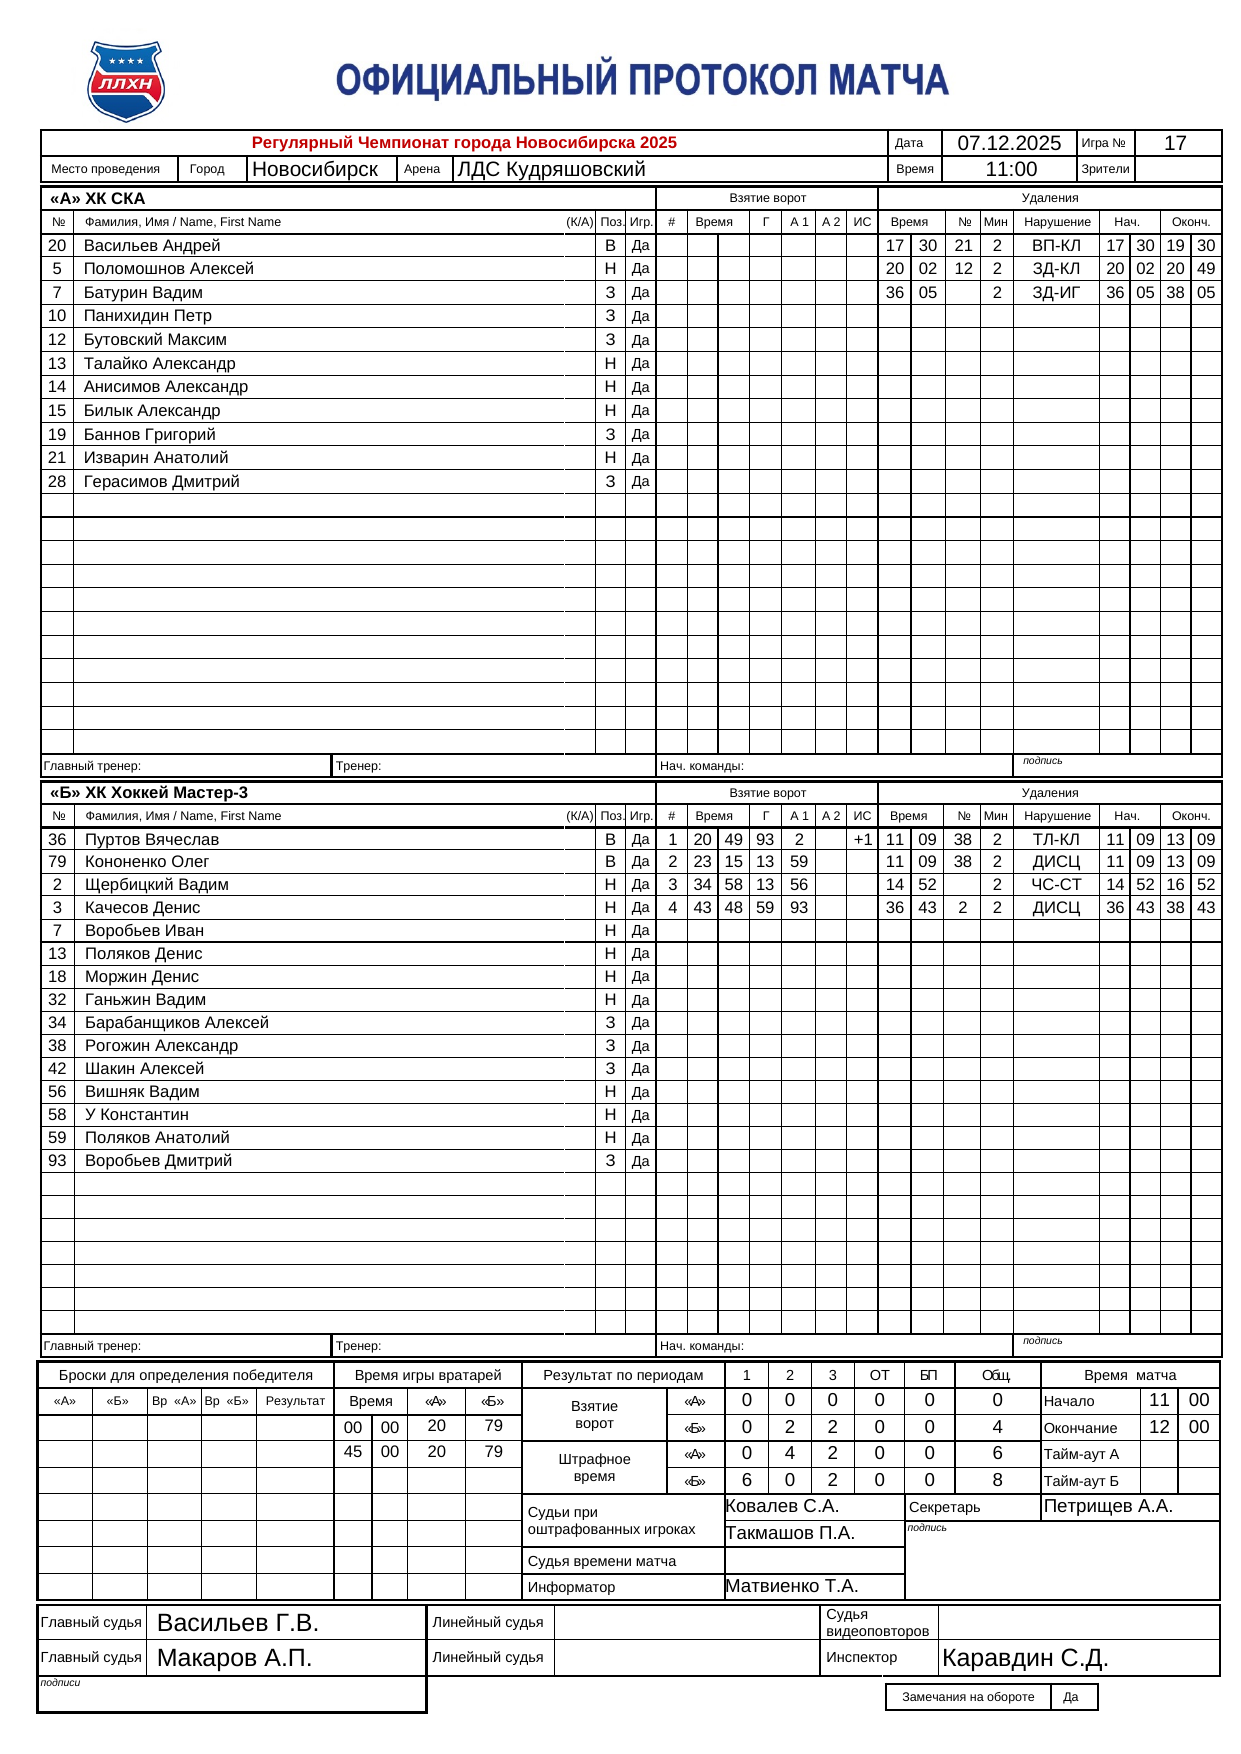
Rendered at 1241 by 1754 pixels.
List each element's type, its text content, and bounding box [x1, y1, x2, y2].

table_cell [1161, 1127, 1190, 1149]
table_header Дата [889, 131, 941, 155]
table_cell [847, 1035, 877, 1057]
table_cell [596, 1311, 625, 1333]
table_cell [782, 352, 815, 374]
table_cell З [596, 281, 625, 303]
table_cell Н [596, 874, 625, 895]
table_cell [1192, 1265, 1221, 1287]
table_cell [74, 659, 564, 682]
table_cell Да [626, 1012, 655, 1033]
table_cell [657, 1288, 687, 1310]
table_cell [466, 1494, 521, 1520]
table_cell [1100, 966, 1129, 987]
table_cell [981, 1127, 1013, 1149]
table_cell 0 [956, 1389, 1040, 1413]
table_cell Вр «А» [148, 1389, 201, 1413]
table_cell [1100, 376, 1129, 398]
table_cell 14 [42, 376, 73, 398]
table_cell 56 [782, 874, 815, 895]
table_cell [688, 588, 717, 611]
table_cell [1131, 494, 1160, 516]
table_cell [93, 1494, 147, 1520]
table_cell 7 [42, 281, 73, 303]
table_cell [816, 612, 846, 634]
table_cell [1100, 352, 1129, 374]
table_header Да [1052, 1685, 1097, 1709]
table_cell [1014, 707, 1099, 729]
table_cell [847, 423, 877, 445]
table_cell [782, 989, 815, 1011]
table_cell [816, 989, 846, 1011]
table_cell [1014, 683, 1099, 706]
table_cell [719, 1012, 749, 1033]
table_cell [782, 1012, 815, 1033]
table_cell [939, 1606, 1219, 1639]
table_cell [257, 1468, 333, 1493]
table_cell [981, 1288, 1013, 1310]
table_cell [75, 1196, 564, 1218]
table_cell [1014, 1242, 1099, 1264]
table_cell 52 [1192, 874, 1221, 895]
table_cell [1014, 352, 1099, 374]
table_cell [565, 1219, 595, 1241]
table_cell [657, 612, 687, 634]
table_cell [1192, 399, 1221, 422]
table_cell [626, 1173, 655, 1195]
table_cell [565, 470, 595, 493]
table_cell Зрители [1078, 157, 1134, 181]
table_cell [719, 1311, 749, 1333]
table_cell Да [626, 257, 655, 280]
table_cell [688, 1127, 717, 1149]
table_cell [847, 612, 877, 634]
table_cell [688, 470, 717, 493]
table_cell [257, 1574, 333, 1599]
table_cell [565, 1242, 595, 1264]
table_cell [428, 1677, 882, 1711]
table_cell А 2 [816, 211, 846, 233]
table_cell [657, 1173, 687, 1195]
table_cell Да [626, 1127, 655, 1149]
table_cell [719, 1058, 749, 1079]
table_cell [750, 305, 781, 327]
table_cell Да [626, 874, 655, 895]
table_cell [42, 1288, 74, 1310]
table_header Время матча [1042, 1363, 1219, 1387]
table_cell 17 [879, 235, 910, 256]
table_cell [1014, 1104, 1099, 1126]
table_cell [565, 943, 595, 964]
table_cell Судьи при оштрафованных игроках [523, 1495, 724, 1546]
table_cell [39, 1441, 92, 1467]
table_cell [847, 376, 877, 398]
table_cell [816, 352, 846, 374]
table_cell [565, 874, 595, 895]
table_cell [912, 966, 943, 987]
table_cell [750, 1104, 781, 1126]
table_cell [688, 423, 717, 445]
table_cell Рогожин Александр [75, 1035, 564, 1057]
table_cell [782, 683, 815, 706]
table_cell [1161, 612, 1190, 634]
table_cell [39, 1468, 92, 1493]
table_cell [1131, 588, 1160, 611]
table_cell Игр. [626, 211, 655, 233]
table_cell [726, 1548, 904, 1573]
table_cell [944, 1058, 980, 1079]
table_cell [719, 1242, 749, 1264]
table_cell 38 [1161, 281, 1190, 303]
table_cell [408, 1574, 465, 1599]
table_cell [1100, 707, 1129, 729]
table_cell Да [626, 376, 655, 398]
table_cell З [596, 1012, 625, 1033]
table_cell ВП-КЛ [1014, 235, 1099, 256]
table_cell [688, 1150, 717, 1172]
table_cell [944, 1196, 980, 1218]
table_cell [750, 1265, 781, 1287]
table_cell [1192, 707, 1221, 729]
table_cell [555, 1640, 819, 1675]
table_cell [1131, 1288, 1160, 1310]
table_cell 79 [42, 850, 74, 872]
table_cell [816, 1242, 846, 1264]
table_cell [596, 1288, 625, 1310]
table_cell [373, 1547, 407, 1573]
table_cell [688, 1035, 717, 1057]
table_cell [1131, 1311, 1160, 1333]
table_cell 20 [1100, 257, 1129, 280]
table_cell [657, 1012, 687, 1033]
table_cell [912, 1035, 943, 1057]
table_cell [1179, 1441, 1219, 1467]
table_cell [847, 1173, 877, 1195]
table_cell [1131, 989, 1160, 1011]
table_cell [75, 1288, 564, 1310]
table_cell В [596, 829, 625, 849]
table_cell [1131, 423, 1160, 445]
table_cell [946, 446, 980, 469]
table_cell 2 [812, 1415, 854, 1440]
table_cell [750, 281, 781, 303]
table_cell З [596, 1150, 625, 1172]
table_cell [981, 1035, 1013, 1057]
table_cell 34 [688, 874, 717, 895]
table_cell 2 [981, 896, 1013, 918]
table_cell [1131, 376, 1160, 398]
table_cell [847, 896, 877, 918]
table_cell [1179, 1468, 1219, 1493]
table_cell Н [596, 966, 625, 987]
table_cell 48 [719, 896, 749, 918]
table_cell [1192, 1219, 1221, 1241]
table_cell [1100, 1173, 1129, 1195]
table_cell подпись [906, 1522, 1219, 1599]
table_cell [1192, 518, 1221, 540]
table_cell [1136, 157, 1221, 181]
table_cell [816, 1081, 846, 1103]
table_cell [750, 565, 781, 587]
table_cell [719, 446, 749, 469]
table_cell Нач. команды: [657, 1335, 1012, 1356]
table_cell Арена [398, 157, 452, 181]
table_cell [981, 399, 1013, 422]
table_cell [657, 1104, 687, 1126]
table_cell [782, 257, 815, 280]
table_cell 02 [912, 257, 945, 280]
table_cell [946, 494, 980, 516]
table_cell [202, 1521, 256, 1546]
table_cell [912, 612, 945, 634]
table_cell [596, 541, 625, 564]
table_cell [1192, 1012, 1221, 1033]
table_cell [1014, 1035, 1099, 1057]
table_cell Тренер: [333, 1335, 655, 1356]
table_cell [981, 659, 1013, 682]
table_cell 43 [1192, 896, 1221, 918]
table_cell 2 [944, 896, 980, 918]
table_cell [719, 1104, 749, 1126]
table_cell [750, 1196, 781, 1218]
table_cell [981, 1012, 1013, 1033]
table_cell 11 [1100, 850, 1129, 872]
table_cell [879, 446, 910, 469]
table_cell Да [626, 423, 655, 445]
table_cell [74, 730, 564, 753]
table_cell (К/А) [565, 211, 595, 233]
table_cell 0 [769, 1389, 811, 1413]
table_cell [657, 352, 687, 374]
table_cell Взятие ворот [523, 1389, 666, 1440]
table_cell [1192, 352, 1221, 374]
table_cell [782, 305, 815, 327]
table_cell [847, 659, 877, 682]
table_cell 21 [42, 446, 73, 469]
table_cell [39, 1574, 92, 1599]
table_cell Штрафное время [523, 1442, 666, 1493]
table_cell «А» [39, 1389, 92, 1413]
table_cell [719, 1081, 749, 1103]
table_cell «Б» [668, 1415, 724, 1440]
table_cell [719, 376, 749, 398]
table_cell [944, 1219, 980, 1241]
table_cell А 1 [782, 211, 815, 233]
table_cell [688, 1104, 717, 1126]
table_cell [1131, 541, 1160, 564]
table_cell [782, 966, 815, 987]
table_cell [719, 730, 749, 753]
table_cell ДИСЦ [1014, 850, 1099, 872]
table_cell [335, 1574, 371, 1599]
table_cell [879, 588, 910, 611]
table_cell [1100, 423, 1129, 445]
table_cell [912, 1012, 943, 1033]
table_cell [42, 1196, 74, 1218]
table_cell 00 [335, 1416, 371, 1440]
table_cell [946, 730, 980, 753]
table_cell 45 [335, 1441, 371, 1467]
table_cell [1192, 305, 1221, 327]
table_cell Кононенко Олег [75, 850, 564, 872]
table_cell [1100, 989, 1129, 1011]
table_cell [75, 1173, 564, 1195]
table_cell [42, 707, 73, 729]
table_cell [1131, 1173, 1160, 1195]
table_cell [1161, 494, 1190, 516]
table_header Игра № [1078, 131, 1134, 155]
table_cell Главный тренер: [42, 755, 330, 776]
table_header БП [905, 1363, 954, 1387]
table_header Взятие ворот [657, 783, 877, 803]
table_cell [657, 1058, 687, 1079]
table_cell [782, 235, 815, 256]
table_cell [782, 1104, 815, 1126]
table_cell Город [179, 157, 246, 181]
table_cell 09 [912, 829, 943, 849]
table_cell [565, 1081, 595, 1103]
table_cell 00 [373, 1441, 407, 1467]
table_cell [782, 565, 815, 587]
table_cell Да [626, 1150, 655, 1172]
table_cell Г [750, 211, 781, 233]
table_cell [565, 683, 595, 706]
table_cell [1161, 1288, 1190, 1310]
table_cell [1014, 730, 1099, 753]
table_cell [816, 494, 846, 516]
table_cell [202, 1494, 256, 1520]
table_cell [912, 1265, 943, 1287]
table_cell [1014, 1012, 1099, 1033]
table_cell 2 [657, 850, 687, 872]
table_cell 12 [42, 328, 73, 351]
table_cell [816, 1265, 846, 1287]
table_cell [1192, 966, 1221, 987]
table_cell [816, 874, 846, 895]
table_cell Время [335, 1389, 407, 1413]
table_cell [847, 328, 877, 351]
table_cell [750, 257, 781, 280]
table_cell [1131, 470, 1160, 493]
table_cell [1161, 1104, 1190, 1126]
table_cell [626, 565, 655, 587]
table_cell Ганьжин Вадим [75, 989, 564, 1011]
table_header «Б» ХК Хоккей Мастер-3 [42, 783, 655, 803]
table_cell [688, 920, 717, 941]
table_cell [42, 636, 73, 658]
table_cell [657, 1311, 687, 1333]
table_cell [1192, 1150, 1221, 1172]
table_cell [847, 1081, 877, 1103]
table_cell [596, 1219, 625, 1241]
table_cell Да [626, 399, 655, 422]
table_cell [565, 328, 595, 351]
table_cell 4 [657, 896, 687, 918]
table_cell [373, 1494, 407, 1520]
table_cell [42, 541, 73, 564]
table_cell [1192, 1058, 1221, 1079]
table_cell [816, 707, 846, 729]
table_cell Результат [257, 1389, 333, 1413]
table_cell [466, 1574, 521, 1599]
table_cell [1100, 659, 1129, 682]
table_cell [719, 683, 749, 706]
table_cell А 1 [782, 805, 815, 826]
table_cell Качесов Денис [75, 896, 564, 918]
table_cell [565, 1311, 595, 1333]
table_cell [719, 1265, 749, 1287]
table_cell [847, 1242, 877, 1264]
table_cell [912, 1081, 943, 1103]
table_cell [688, 1288, 717, 1310]
table_cell [879, 636, 910, 658]
table_cell [944, 1173, 980, 1195]
table_cell [719, 494, 749, 516]
table_cell Да [626, 966, 655, 987]
table_cell [148, 1574, 201, 1599]
table_cell [688, 257, 717, 280]
table_cell [750, 494, 781, 516]
table_cell Да [626, 281, 655, 303]
table_cell Тайм-аут Б [1042, 1468, 1140, 1493]
table_cell 0 [726, 1442, 768, 1467]
table_cell Н [596, 1081, 625, 1103]
table_cell Баннов Григорий [74, 423, 564, 445]
table_cell [981, 328, 1013, 351]
table_cell 6 [726, 1468, 768, 1493]
table_cell Да [626, 470, 655, 493]
table_cell [626, 541, 655, 564]
table_cell [912, 494, 945, 516]
table_cell [657, 1150, 687, 1172]
table_cell [879, 707, 910, 729]
table_cell [626, 612, 655, 634]
table_cell [1192, 1173, 1221, 1195]
table_cell [1161, 989, 1190, 1011]
table_cell [782, 659, 815, 682]
table_cell [879, 966, 910, 987]
table_cell [565, 636, 595, 658]
table_cell [879, 1173, 910, 1195]
table_cell [1161, 943, 1190, 964]
table_cell А 2 [816, 805, 846, 826]
table_cell Главный судья [39, 1640, 146, 1675]
table_cell № [42, 805, 74, 826]
table_cell Батурин Вадим [74, 281, 564, 303]
table_cell [1131, 1196, 1160, 1218]
table_cell Изварин Анатолий [74, 446, 564, 469]
table_cell [657, 565, 687, 587]
table_cell [912, 920, 943, 941]
table_cell З [596, 423, 625, 445]
table_cell «А» [668, 1389, 724, 1413]
table_cell [912, 446, 945, 469]
table_cell [946, 518, 980, 540]
table_cell [1192, 1081, 1221, 1103]
table_cell [1014, 565, 1099, 587]
table_cell [1161, 1173, 1190, 1195]
table_cell Тайм-аут А [1042, 1441, 1140, 1467]
table_cell [981, 1311, 1013, 1333]
table_cell [1131, 1081, 1160, 1103]
table_cell [1014, 1196, 1099, 1218]
table_cell [816, 423, 846, 445]
table_cell [816, 636, 846, 658]
table_cell [847, 707, 877, 729]
table_cell Да [626, 989, 655, 1011]
table_cell [750, 588, 781, 611]
table_cell 09 [1131, 850, 1160, 872]
table_cell [688, 399, 717, 422]
table_header Результат по периодам [523, 1363, 724, 1387]
table_cell Да [626, 850, 655, 872]
table_cell Да [626, 920, 655, 941]
table_cell [782, 541, 815, 564]
table_cell [816, 943, 846, 964]
table_cell [75, 1265, 564, 1287]
table_cell [816, 235, 846, 256]
table_cell [1100, 494, 1129, 516]
table_cell [1192, 920, 1221, 941]
table_cell [879, 470, 910, 493]
table_cell [596, 1173, 625, 1195]
table_cell [1192, 541, 1221, 564]
table_cell [1161, 920, 1190, 941]
table_cell [93, 1416, 147, 1440]
table_cell Васильев Андрей [74, 235, 564, 256]
table_cell [565, 588, 595, 611]
table_cell [879, 1196, 910, 1218]
table_cell [466, 1468, 521, 1493]
table_cell [879, 565, 910, 587]
table_cell [1161, 470, 1190, 493]
table_cell [750, 446, 781, 469]
table_cell Н [596, 376, 625, 398]
table_cell 13 [750, 850, 781, 872]
table_cell [750, 1127, 781, 1149]
table_cell [847, 257, 877, 280]
table_cell [1014, 1311, 1099, 1333]
table_cell 43 [688, 896, 717, 918]
table_cell [719, 588, 749, 611]
table_cell Время [879, 805, 943, 826]
table_cell [1192, 470, 1221, 493]
table_cell [688, 1012, 717, 1033]
table_cell Вр «Б» [202, 1389, 256, 1413]
table_cell 13 [42, 352, 73, 374]
table_cell [688, 1081, 717, 1103]
table_cell [596, 1196, 625, 1218]
table_cell [912, 989, 943, 1011]
table_cell [1161, 1219, 1190, 1241]
table_cell 43 [1131, 896, 1160, 918]
table_cell [657, 1127, 687, 1149]
table_cell Петрищев А.А. [1042, 1495, 1219, 1520]
table_cell Поз. [596, 211, 625, 233]
table_cell [74, 565, 564, 587]
table_cell З [596, 1035, 625, 1057]
table_cell [847, 1265, 877, 1287]
table_cell 2 [981, 235, 1013, 256]
table_cell [596, 518, 625, 540]
table_cell [657, 683, 687, 706]
table_cell [981, 1173, 1013, 1195]
table_cell [1014, 1288, 1099, 1310]
table_cell Судья времени матча [523, 1548, 724, 1573]
table_cell [1192, 612, 1221, 634]
table_cell [626, 518, 655, 540]
table_cell [816, 730, 846, 753]
table_cell [596, 1242, 625, 1264]
table_cell [1161, 328, 1190, 351]
table_cell [466, 1521, 521, 1546]
table_cell [847, 1012, 877, 1033]
table_cell Н [596, 1127, 625, 1149]
table_cell 0 [855, 1442, 904, 1467]
table_cell [816, 1196, 846, 1218]
table_cell [565, 494, 595, 516]
table_cell Время [889, 157, 941, 181]
table_cell [944, 920, 980, 941]
table_cell [688, 943, 717, 964]
table_cell [816, 565, 846, 587]
table_cell 59 [750, 896, 781, 918]
table_cell 2 [981, 281, 1013, 303]
table_cell [946, 541, 980, 564]
table_cell [688, 281, 717, 303]
table_cell [750, 1150, 781, 1172]
table_cell [944, 1150, 980, 1172]
table_cell Воробьев Дмитрий [75, 1150, 564, 1172]
table_cell [1100, 446, 1129, 469]
table_cell 20 [408, 1416, 465, 1440]
table_cell [1161, 1242, 1190, 1264]
table_cell Мин [981, 805, 1013, 826]
table_cell [1131, 1012, 1160, 1033]
table_cell [1192, 943, 1221, 964]
table_cell [1014, 920, 1099, 941]
table_cell [981, 943, 1013, 964]
table_cell [750, 1219, 781, 1241]
table_cell 13 [750, 874, 781, 895]
table_cell [1131, 1150, 1160, 1172]
table_cell [565, 659, 595, 682]
table_cell [1014, 588, 1099, 611]
table_cell [719, 920, 749, 941]
table_cell [981, 470, 1013, 493]
table_cell [626, 1196, 655, 1218]
table_cell 00 [373, 1416, 407, 1440]
table_cell [626, 1265, 655, 1287]
table_cell [626, 1288, 655, 1310]
table_cell Моржин Денис [75, 966, 564, 987]
table_cell [1161, 376, 1190, 398]
table_cell [202, 1416, 256, 1440]
table_cell [944, 966, 980, 987]
table_cell [944, 989, 980, 1011]
table_cell 17 [1100, 235, 1129, 256]
table_cell [847, 541, 877, 564]
table_cell В [596, 235, 625, 256]
table_cell [657, 636, 687, 658]
table_cell [816, 281, 846, 303]
table_cell [946, 636, 980, 658]
table_cell [1192, 588, 1221, 611]
table_cell [719, 707, 749, 729]
table_cell [847, 565, 877, 587]
table_cell Да [626, 1035, 655, 1057]
table_cell [879, 1242, 910, 1264]
table_cell [1131, 518, 1160, 540]
table_cell [565, 446, 595, 469]
table_cell [596, 636, 625, 658]
table_cell [42, 1311, 74, 1333]
table_cell [1014, 518, 1099, 540]
table_cell [944, 1127, 980, 1149]
table_cell [847, 446, 877, 469]
table_cell 12 [946, 257, 980, 280]
table_cell [912, 1219, 943, 1241]
table_cell [879, 1081, 910, 1103]
table_cell [1161, 541, 1190, 564]
table_cell [912, 541, 945, 564]
table_cell [373, 1521, 407, 1546]
table_cell Место проведения [42, 157, 177, 181]
table_cell [1014, 1173, 1099, 1195]
table_cell [1131, 659, 1160, 682]
table_cell 19 [42, 423, 73, 445]
table_cell [1100, 1035, 1129, 1057]
table_cell [565, 235, 595, 256]
table_cell [782, 943, 815, 964]
table_cell [782, 1081, 815, 1103]
table_cell [879, 683, 910, 706]
table_cell [816, 305, 846, 327]
table_cell [981, 352, 1013, 374]
table_cell Оконч. [1161, 211, 1221, 233]
table_cell [879, 518, 910, 540]
table_cell [148, 1416, 201, 1440]
table_cell 36 [1100, 896, 1129, 918]
table_cell [657, 920, 687, 941]
table_cell Фамилия, Имя / Name, First Name [75, 805, 565, 826]
table_cell [847, 518, 877, 540]
table_cell «Б» [668, 1468, 724, 1493]
table_cell [1131, 305, 1160, 327]
table_cell [782, 518, 815, 540]
table_cell 0 [855, 1389, 904, 1413]
table_cell [657, 659, 687, 682]
table_cell [657, 446, 687, 469]
table_cell 16 [1161, 874, 1190, 895]
table_cell [946, 305, 980, 327]
table_cell 8 [956, 1468, 1040, 1493]
table_cell [879, 541, 910, 564]
table_cell [565, 966, 595, 987]
table_cell [782, 1311, 815, 1333]
table_cell [981, 1081, 1013, 1103]
table_cell Окончание [1042, 1415, 1140, 1440]
table_cell [148, 1521, 201, 1546]
table_cell 36 [879, 896, 910, 918]
table_cell ИС [847, 211, 877, 233]
table_cell 18 [42, 966, 74, 987]
table_cell Оконч. [1161, 805, 1221, 826]
table_cell ДИСЦ [1014, 896, 1099, 918]
table_cell [912, 1242, 943, 1264]
table_cell [782, 588, 815, 611]
table_cell Нач. [1100, 805, 1160, 826]
table_cell [565, 1127, 595, 1149]
table_cell 09 [1131, 829, 1160, 849]
table_cell [719, 1127, 749, 1149]
table_cell [912, 423, 945, 445]
table_cell Начало [1042, 1389, 1140, 1413]
table_cell [257, 1521, 333, 1546]
table_cell [912, 1173, 943, 1195]
table_cell № [946, 211, 980, 233]
table_cell [74, 683, 564, 706]
table_cell Н [596, 257, 625, 280]
table_cell [1014, 1150, 1099, 1172]
table_cell [782, 328, 815, 351]
table_cell [1014, 376, 1099, 398]
table_cell [1100, 1127, 1129, 1149]
table_cell [782, 1265, 815, 1287]
table_cell [1014, 328, 1099, 351]
table_cell [257, 1416, 333, 1440]
table_cell [565, 1196, 595, 1218]
table_cell 49 [1192, 257, 1221, 280]
table_cell Да [626, 352, 655, 374]
table_cell [42, 494, 73, 516]
table_cell [657, 730, 687, 753]
table_cell [626, 494, 655, 516]
table_cell [719, 989, 749, 1011]
table_cell Секретарь [906, 1495, 1040, 1520]
table_cell [1161, 1035, 1190, 1057]
table_cell [719, 328, 749, 351]
table_cell [719, 518, 749, 540]
table_cell [1100, 1081, 1129, 1103]
table_cell [1192, 1035, 1221, 1057]
table_cell [847, 1058, 877, 1079]
table_cell [750, 470, 781, 493]
table_cell [39, 1416, 92, 1440]
table_cell [565, 1058, 595, 1079]
table_cell [688, 683, 717, 706]
table_cell [1131, 683, 1160, 706]
table_cell [847, 683, 877, 706]
table_cell 2 [812, 1468, 854, 1493]
table_cell [1161, 565, 1190, 587]
table_cell [1131, 399, 1160, 422]
table_cell [750, 376, 781, 398]
table_cell [1131, 943, 1160, 964]
table_cell [1014, 1081, 1099, 1103]
table_cell [719, 1150, 749, 1172]
table_cell подпись [1014, 1335, 1221, 1356]
table_cell Н [596, 920, 625, 941]
table_cell [816, 541, 846, 564]
table_header 3 [812, 1363, 854, 1387]
table_cell 19 [1161, 235, 1190, 256]
table_cell [1014, 966, 1099, 987]
table_header Взятие ворот [657, 188, 877, 209]
table_cell [1192, 1242, 1221, 1264]
table_cell [1014, 1127, 1099, 1149]
table_cell [782, 1288, 815, 1310]
table_header Удаления [879, 783, 1221, 803]
table_cell 38 [1161, 896, 1190, 918]
table_cell [946, 376, 980, 398]
table_cell [1014, 470, 1099, 493]
table_cell [148, 1494, 201, 1520]
table_cell [408, 1521, 465, 1546]
table_header 07.12.2025 [943, 131, 1076, 155]
table_cell [74, 541, 564, 564]
table_cell [946, 328, 980, 351]
table_cell [39, 1521, 92, 1546]
table_cell [981, 966, 1013, 987]
table_cell [847, 1311, 877, 1333]
table_cell [565, 1288, 595, 1310]
table_cell [946, 352, 980, 374]
table_cell [782, 1219, 815, 1241]
table_cell [944, 1012, 980, 1033]
table_cell 93 [782, 896, 815, 918]
table_cell Пуртов Вячеслав [75, 829, 564, 849]
table_cell [847, 989, 877, 1011]
table_cell 05 [1131, 281, 1160, 303]
table_cell [688, 636, 717, 658]
table_cell [565, 896, 595, 918]
table_cell Да [626, 446, 655, 469]
table_cell [816, 659, 846, 682]
table_cell [565, 1265, 595, 1287]
table_cell [847, 730, 877, 753]
table_cell [750, 423, 781, 445]
table_cell 20 [1161, 257, 1190, 280]
table_cell [879, 659, 910, 682]
table_cell [912, 659, 945, 682]
table_cell [782, 446, 815, 469]
table_cell [847, 494, 877, 516]
table_cell 36 [1100, 281, 1129, 303]
table_cell [74, 707, 564, 729]
table_cell [750, 683, 781, 706]
table_cell [42, 1219, 74, 1241]
table_cell 4 [956, 1415, 1040, 1440]
table_cell Да [626, 328, 655, 351]
table_header Время игры вратарей [335, 1363, 521, 1387]
table_cell [335, 1547, 371, 1573]
table_cell 20 [42, 235, 73, 256]
table_cell [565, 989, 595, 1011]
table_header Удаления [879, 188, 1221, 209]
table_cell [688, 989, 717, 1011]
table_cell [565, 541, 595, 564]
table_cell [335, 1521, 371, 1546]
table_cell 6 [956, 1442, 1040, 1467]
table_cell [1014, 399, 1099, 422]
table_cell [688, 1173, 717, 1195]
table_cell [750, 235, 781, 256]
table_cell 0 [769, 1468, 811, 1493]
table_cell [74, 588, 564, 611]
table_cell [93, 1521, 147, 1546]
table_cell Нарушение [1014, 805, 1099, 826]
table_cell ЗД-ИГ [1014, 281, 1099, 303]
table_cell [688, 376, 717, 398]
table_cell Время [879, 211, 945, 233]
table_cell [626, 1311, 655, 1333]
table_cell [981, 541, 1013, 564]
table_cell [657, 470, 687, 493]
table_cell [981, 588, 1013, 611]
table_cell [981, 1196, 1013, 1218]
picture [5, 28, 1179, 129]
table_cell [847, 1288, 877, 1310]
table_cell 2 [782, 829, 815, 849]
table_cell [1131, 636, 1160, 658]
table_cell [626, 659, 655, 682]
table_cell [879, 943, 910, 964]
table_cell [912, 328, 945, 351]
table_cell Н [596, 943, 625, 964]
table_cell Новосибирск [248, 157, 396, 181]
table_cell [688, 1242, 717, 1264]
table_header ОТ [855, 1363, 904, 1387]
table_cell 5 [42, 257, 73, 280]
table_cell [1100, 1288, 1129, 1310]
table_cell [847, 966, 877, 987]
table_cell [688, 328, 717, 351]
table_cell [596, 494, 625, 516]
table_cell Щербицкий Вадим [75, 874, 564, 895]
table_cell [657, 588, 687, 611]
table_cell [719, 235, 749, 256]
table_cell 11 [1100, 829, 1129, 849]
table_cell З [596, 305, 625, 327]
table_cell Тренер: [333, 755, 655, 776]
table_cell [912, 730, 945, 753]
table_cell [912, 352, 945, 374]
table_cell [1192, 1104, 1221, 1126]
table_cell Время [688, 211, 749, 233]
table_cell 1 [657, 829, 687, 849]
table_cell [1192, 446, 1221, 469]
table_cell [1014, 943, 1099, 964]
table_cell [1192, 376, 1221, 398]
table_cell Талайко Александр [74, 352, 564, 374]
table_cell [719, 966, 749, 987]
table_cell [626, 1242, 655, 1264]
table_cell Макаров А.П. [147, 1640, 425, 1675]
table_cell ТЛ-КЛ [1014, 829, 1099, 849]
table_cell [565, 423, 595, 445]
table_cell 13 [42, 943, 74, 964]
table_cell [750, 943, 781, 964]
table_cell [74, 636, 564, 658]
table_cell [1014, 636, 1099, 658]
table_cell [847, 1150, 877, 1172]
table_cell [719, 257, 749, 280]
table_cell [202, 1547, 256, 1573]
table_cell 2 [42, 874, 74, 895]
table_cell [596, 588, 625, 611]
table_cell [1100, 305, 1129, 327]
table_cell [816, 1127, 846, 1149]
table_cell [93, 1468, 147, 1493]
table_cell [782, 494, 815, 516]
table_cell [750, 636, 781, 658]
table_cell [946, 707, 980, 729]
table_cell [257, 1441, 333, 1467]
table_cell 00 [1179, 1389, 1219, 1413]
table_cell [1161, 1058, 1190, 1079]
table_cell [750, 1242, 781, 1264]
table_cell 42 [42, 1058, 74, 1079]
table_cell Билык Александр [74, 399, 564, 422]
table_cell [1161, 1196, 1190, 1218]
table_cell 58 [42, 1104, 74, 1126]
table_cell Главный судья [39, 1606, 146, 1639]
table_cell [981, 636, 1013, 658]
table_cell [944, 943, 980, 964]
table_cell 93 [750, 829, 781, 849]
table_cell [74, 518, 564, 540]
table_cell [1192, 730, 1221, 753]
table_cell [657, 518, 687, 540]
table_cell [879, 1150, 910, 1172]
table_cell [688, 730, 717, 753]
table_cell [1131, 966, 1160, 987]
table_cell [657, 376, 687, 398]
table_cell [657, 943, 687, 964]
table_cell [1161, 446, 1190, 469]
table_cell [626, 636, 655, 658]
table_cell Судья видеоповторов [821, 1606, 938, 1639]
table_cell Панихидин Петр [74, 305, 564, 327]
table_cell 14 [879, 874, 910, 895]
table_cell 2 [981, 829, 1013, 849]
table_cell [879, 920, 910, 941]
table_cell [1014, 1058, 1099, 1079]
table_cell [946, 588, 980, 611]
table_cell [688, 659, 717, 682]
table_cell [816, 1219, 846, 1241]
table_cell [847, 636, 877, 658]
table_cell [565, 1012, 595, 1033]
table_cell [1192, 683, 1221, 706]
table_cell Н [596, 399, 625, 422]
table_cell [657, 305, 687, 327]
table_cell 00 [1179, 1415, 1219, 1440]
table_cell [93, 1574, 147, 1599]
table_cell [750, 730, 781, 753]
table_cell [1014, 989, 1099, 1011]
table_cell [816, 518, 846, 540]
table_cell Игр. [626, 805, 655, 826]
table_cell [782, 1242, 815, 1264]
table_cell [1100, 1311, 1129, 1333]
table_cell 52 [912, 874, 943, 895]
table_cell [782, 1127, 815, 1149]
table_cell [847, 943, 877, 964]
table_cell [981, 1058, 1013, 1079]
table_cell 13 [1161, 829, 1190, 849]
table_cell [816, 257, 846, 280]
table_cell [596, 707, 625, 729]
table_cell 79 [466, 1441, 521, 1467]
table_cell [879, 612, 910, 634]
table_cell [879, 1265, 910, 1287]
table_cell Н [596, 989, 625, 1011]
table_cell 49 [719, 829, 749, 849]
table_cell Нач. команды: [657, 755, 1012, 776]
table_cell [1100, 1196, 1129, 1218]
table_cell [719, 470, 749, 493]
table_cell [688, 1219, 717, 1241]
table_cell [42, 565, 73, 587]
table_cell [981, 518, 1013, 540]
table_cell подпись [1014, 755, 1221, 776]
table_cell [657, 966, 687, 987]
table_cell «А» [668, 1442, 724, 1467]
table_cell [202, 1468, 256, 1493]
table_cell (К/А) [565, 805, 595, 826]
table_cell [1161, 518, 1190, 540]
table_cell [750, 920, 781, 941]
table_cell [1014, 612, 1099, 634]
table_cell [847, 305, 877, 327]
table_cell [335, 1494, 371, 1520]
table_cell [782, 1196, 815, 1218]
table_cell [565, 281, 595, 303]
table_cell [981, 989, 1013, 1011]
table_cell [688, 1311, 717, 1333]
table_cell 0 [905, 1389, 954, 1413]
table_cell [1161, 659, 1190, 682]
table_cell [816, 1058, 846, 1079]
table_cell [657, 399, 687, 422]
table_cell [335, 1468, 371, 1493]
table_cell [816, 399, 846, 422]
table_cell ЛДС Кудряшовский [454, 157, 887, 181]
table_cell [565, 257, 595, 280]
table_cell [879, 1127, 910, 1149]
table_cell [596, 683, 625, 706]
table_cell [565, 920, 595, 941]
table_cell [750, 989, 781, 1011]
table_cell [816, 1311, 846, 1333]
table_cell 58 [719, 874, 749, 895]
table_cell [1131, 612, 1160, 634]
table_cell [1131, 1242, 1160, 1264]
table_cell [847, 399, 877, 422]
table_cell [1100, 518, 1129, 540]
table_cell [981, 683, 1013, 706]
table_cell [1161, 423, 1190, 445]
table_cell [912, 518, 945, 540]
table_cell [879, 1219, 910, 1241]
table_cell [1014, 446, 1099, 469]
table_cell [565, 730, 595, 753]
table_cell [946, 565, 980, 587]
table_cell [565, 829, 595, 849]
table_cell [565, 1173, 595, 1195]
table_cell [816, 1150, 846, 1172]
table_cell [626, 730, 655, 753]
table_cell [1100, 1242, 1129, 1264]
table_cell Фамилия, Имя / Name, First Name [74, 211, 565, 233]
table_cell Да [626, 896, 655, 918]
table_cell [565, 565, 595, 587]
table_cell З [596, 328, 625, 351]
table_cell [1131, 1219, 1160, 1241]
table_cell [657, 235, 687, 256]
table_cell [981, 446, 1013, 469]
table_cell [688, 235, 717, 256]
table_cell 2 [769, 1415, 811, 1440]
table_cell Инспектор [821, 1640, 938, 1675]
table_cell Информатор [523, 1575, 724, 1599]
table_cell [555, 1606, 819, 1639]
table_cell [565, 707, 595, 729]
table_cell [74, 494, 564, 516]
table_cell [1100, 588, 1129, 611]
table_cell 15 [42, 399, 73, 422]
table_cell [1141, 1441, 1177, 1467]
table_cell [1100, 399, 1129, 422]
table_cell [565, 850, 595, 872]
table_cell [1192, 1127, 1221, 1149]
table_cell Н [596, 446, 625, 469]
table_cell 12 [1141, 1415, 1177, 1440]
table_cell [816, 683, 846, 706]
table_cell [148, 1547, 201, 1573]
table_cell [657, 494, 687, 516]
table_cell [782, 1150, 815, 1172]
table_cell # [657, 805, 687, 826]
table_cell [688, 1058, 717, 1079]
table_cell [816, 376, 846, 398]
table_cell Поз. [596, 805, 625, 826]
table_cell [74, 612, 564, 634]
table_cell [879, 989, 910, 1011]
table_cell 11 [879, 850, 910, 872]
table_cell [879, 352, 910, 374]
table_cell [626, 707, 655, 729]
table_cell Поляков Денис [75, 943, 564, 964]
table_cell [42, 730, 73, 753]
table_cell [883, 1677, 1220, 1681]
table_cell [565, 399, 595, 422]
table_cell 14 [1100, 874, 1129, 895]
table_cell [657, 1035, 687, 1057]
table_cell [782, 281, 815, 303]
table_cell Н [596, 896, 625, 918]
table_cell [719, 1219, 749, 1241]
table_cell [565, 376, 595, 398]
table_cell [946, 612, 980, 634]
table_cell Н [596, 1104, 625, 1126]
table_cell Да [626, 1081, 655, 1103]
table_cell 43 [912, 896, 943, 918]
table_cell [944, 1311, 980, 1333]
table_cell [946, 399, 980, 422]
table_cell 23 [688, 850, 717, 872]
table_cell [1100, 730, 1129, 753]
table_cell [782, 470, 815, 493]
table_cell Такмашов П.А. [726, 1521, 904, 1546]
table_cell [1100, 920, 1129, 941]
table_cell [912, 1127, 943, 1149]
table_cell З [596, 1058, 625, 1079]
table_cell [912, 1104, 943, 1126]
table_cell [847, 1127, 877, 1149]
table_cell 3 [657, 874, 687, 895]
table_cell № [42, 211, 73, 233]
table_cell [912, 470, 945, 493]
table_cell [912, 636, 945, 658]
table_cell [944, 1242, 980, 1264]
table_cell [719, 943, 749, 964]
table_cell [1100, 1012, 1129, 1033]
table_cell [75, 1219, 564, 1241]
table_cell [1014, 1265, 1099, 1287]
table_cell [688, 305, 717, 327]
table_cell [1014, 1219, 1099, 1241]
table_cell [1161, 1150, 1190, 1172]
table_cell [750, 518, 781, 540]
table_cell 30 [912, 235, 945, 256]
table_cell [93, 1547, 147, 1573]
table_cell [750, 352, 781, 374]
table_cell [202, 1441, 256, 1467]
table_cell [750, 1012, 781, 1033]
table_cell [816, 1173, 846, 1195]
table_cell Да [626, 829, 655, 849]
table_cell [879, 376, 910, 398]
table_cell [257, 1494, 333, 1520]
table_cell [719, 399, 749, 422]
table_cell [626, 588, 655, 611]
table_cell [565, 1150, 595, 1172]
table_cell [946, 659, 980, 682]
table_cell 56 [42, 1081, 74, 1103]
table_cell [944, 1265, 980, 1287]
table_cell Шакин Алексей [75, 1058, 564, 1079]
table_cell [1192, 565, 1221, 587]
table_cell Васильев Г.В. [147, 1606, 425, 1639]
table_cell [1192, 1196, 1221, 1218]
table_cell [750, 659, 781, 682]
table_cell Каравдин С.Д. [939, 1640, 1219, 1675]
table_cell [981, 305, 1013, 327]
table_cell [657, 423, 687, 445]
table_cell [719, 281, 749, 303]
table_cell [1100, 1219, 1129, 1241]
table_cell Бутовский Максим [74, 328, 564, 351]
table_cell Воробьев Иван [75, 920, 564, 941]
table_cell [879, 1104, 910, 1126]
table_cell [912, 376, 945, 398]
table_cell Время [688, 805, 749, 826]
table_cell [981, 1219, 1013, 1241]
table_cell [1014, 305, 1099, 327]
table_cell [719, 1173, 749, 1195]
table_cell [565, 305, 595, 327]
table_cell [1161, 1012, 1190, 1033]
table_cell [879, 1288, 910, 1310]
table_cell [1100, 565, 1129, 587]
table_cell [39, 1547, 92, 1573]
table_cell [688, 1196, 717, 1218]
table_cell 11 [879, 829, 910, 849]
table_cell Нач. [1100, 211, 1160, 233]
table_cell [946, 281, 980, 303]
table_cell Нарушение [1014, 211, 1099, 233]
table_cell [981, 1242, 1013, 1264]
table_cell ИС [847, 805, 877, 826]
table_cell [42, 588, 73, 611]
table_cell [847, 1104, 877, 1126]
table_cell [879, 730, 910, 753]
table_cell Поляков Анатолий [75, 1127, 564, 1149]
table_cell [688, 565, 717, 587]
table_cell 7 [42, 920, 74, 941]
table_cell [981, 612, 1013, 634]
table_cell [1161, 1265, 1190, 1287]
table_cell [1131, 707, 1160, 729]
table_cell [1100, 1265, 1129, 1287]
table_cell [1100, 612, 1129, 634]
table_cell 93 [42, 1150, 74, 1172]
table_cell Да [626, 1058, 655, 1079]
table_cell [879, 1012, 910, 1033]
table_cell [847, 352, 877, 374]
table_cell [1192, 1311, 1221, 1333]
table_cell [1161, 352, 1190, 374]
table_cell [750, 1311, 781, 1333]
table_cell [565, 1035, 595, 1057]
table_cell [42, 1242, 74, 1264]
table_cell [879, 1311, 910, 1333]
table_cell [847, 920, 877, 941]
table_cell [912, 707, 945, 729]
table_cell 36 [879, 281, 910, 303]
table_cell 0 [726, 1415, 768, 1440]
table_cell Мин [981, 211, 1013, 233]
table_cell [688, 1265, 717, 1287]
table_cell [750, 1035, 781, 1057]
table_cell «Б » [466, 1389, 521, 1413]
table_cell [847, 281, 877, 303]
table_cell [1100, 636, 1129, 658]
table_cell [1161, 707, 1190, 729]
table_cell 0 [905, 1442, 954, 1467]
table_cell 0 [855, 1415, 904, 1440]
table_cell Н [596, 352, 625, 374]
table_cell [657, 1219, 687, 1241]
table_cell [750, 1173, 781, 1195]
table_cell [408, 1468, 465, 1493]
table_cell [1131, 446, 1160, 469]
table_cell 10 [42, 305, 73, 327]
table_cell Поломошнов Алексей [74, 257, 564, 280]
table_cell [750, 612, 781, 634]
table_cell [657, 1242, 687, 1264]
table_header Броски для определения победителя [39, 1363, 333, 1387]
table_cell [782, 636, 815, 658]
table_cell 30 [1192, 235, 1221, 256]
table_cell [1192, 636, 1221, 658]
table_cell [596, 659, 625, 682]
table_cell [719, 1196, 749, 1218]
table_cell Линейный судья [428, 1640, 554, 1675]
table_cell [466, 1547, 521, 1573]
table_cell Вишняк Вадим [75, 1081, 564, 1103]
table_cell Г [750, 805, 781, 826]
table_cell [946, 470, 980, 493]
table_header 17 [1136, 131, 1221, 155]
table_cell [816, 446, 846, 469]
table_cell [1131, 1058, 1160, 1079]
table_cell [1192, 328, 1221, 351]
table_cell Анисимов Александр [74, 376, 564, 398]
table_cell 20 [408, 1441, 465, 1467]
table_cell [981, 565, 1013, 587]
table_cell [750, 399, 781, 422]
table_cell [782, 1173, 815, 1195]
table_cell 2 [981, 850, 1013, 872]
table_cell [847, 1219, 877, 1241]
table_cell [42, 683, 73, 706]
table_cell [981, 423, 1013, 445]
table_cell [912, 943, 943, 964]
table_cell [816, 1288, 846, 1310]
table_cell 3 [42, 896, 74, 918]
table_cell [981, 1104, 1013, 1126]
table_cell [944, 1035, 980, 1057]
table_cell [847, 235, 877, 256]
table_cell [981, 1150, 1013, 1172]
table_cell 20 [879, 257, 910, 280]
table_cell «А» [408, 1389, 465, 1413]
table_cell [1131, 920, 1160, 941]
table_cell [1014, 494, 1099, 516]
table_cell [1161, 730, 1190, 753]
table_cell 34 [42, 1012, 74, 1033]
table_cell [1131, 352, 1160, 374]
table_cell [657, 1196, 687, 1218]
table_cell [719, 541, 749, 564]
table_cell [816, 588, 846, 611]
table_cell [1131, 1035, 1160, 1057]
table_cell Да [626, 943, 655, 964]
table_cell [1161, 683, 1190, 706]
table_cell [657, 281, 687, 303]
table_cell [750, 966, 781, 987]
table_cell [373, 1468, 407, 1493]
table_cell 38 [944, 850, 980, 872]
table_cell [1192, 659, 1221, 682]
table_cell [657, 989, 687, 1011]
table_cell [75, 1242, 564, 1264]
table_cell [596, 612, 625, 634]
table_cell 0 [905, 1468, 954, 1493]
table_cell [1161, 636, 1190, 658]
table_cell [1131, 328, 1160, 351]
table_cell [750, 1288, 781, 1310]
table_cell [202, 1574, 256, 1599]
table_cell [816, 1035, 846, 1057]
table_cell [879, 1035, 910, 1057]
table_cell [912, 1150, 943, 1172]
table_cell [1131, 730, 1160, 753]
table_cell [1100, 943, 1129, 964]
table_cell [879, 423, 910, 445]
table_cell Да [626, 235, 655, 256]
table_cell [688, 494, 717, 516]
table_cell [912, 1288, 943, 1310]
table_cell [1100, 470, 1129, 493]
table_cell 21 [946, 235, 980, 256]
table_cell [719, 423, 749, 445]
table_cell [782, 707, 815, 729]
table_cell [1161, 1081, 1190, 1103]
table_cell [1100, 1058, 1129, 1079]
table_cell подписи [39, 1677, 425, 1711]
table_cell 2 [981, 874, 1013, 895]
table_cell [816, 896, 846, 918]
table_cell [782, 612, 815, 634]
table_cell [782, 423, 815, 445]
table_cell [1192, 1288, 1221, 1310]
table_cell [565, 1104, 595, 1126]
table_cell [782, 1058, 815, 1079]
table_cell [912, 399, 945, 422]
table_cell [1100, 683, 1129, 706]
table_cell [657, 328, 687, 351]
table_cell [719, 305, 749, 327]
table_cell [1131, 1104, 1160, 1126]
table_cell Главный тренер: [42, 1335, 330, 1356]
table_cell [148, 1441, 201, 1467]
table_cell [816, 920, 846, 941]
table_cell [750, 707, 781, 729]
table_cell [782, 399, 815, 422]
table_cell [816, 1012, 846, 1033]
table_cell [750, 1081, 781, 1103]
table_cell [981, 730, 1013, 753]
table_cell [596, 1265, 625, 1287]
table_cell В [596, 850, 625, 872]
table_cell +1 [847, 829, 877, 849]
table_cell [782, 730, 815, 753]
table_cell [1100, 1150, 1129, 1172]
table_cell [912, 1196, 943, 1218]
table_cell 79 [466, 1416, 521, 1440]
table_cell 52 [1131, 874, 1160, 895]
table_cell 0 [855, 1468, 904, 1493]
table_cell 0 [812, 1389, 854, 1413]
table_cell [981, 707, 1013, 729]
table_cell 02 [1131, 257, 1160, 280]
table_cell [657, 541, 687, 564]
table_cell З [596, 470, 625, 493]
table_cell 11 [1141, 1389, 1177, 1413]
table_cell [1161, 399, 1190, 422]
table_cell Матвиенко Т.А. [726, 1575, 904, 1599]
table_cell [1161, 966, 1190, 987]
table_cell [1161, 305, 1190, 327]
table_cell [750, 541, 781, 564]
table_cell [782, 920, 815, 941]
table_cell [816, 470, 846, 493]
table_cell Ковалев С.А. [726, 1495, 904, 1520]
table_cell [912, 305, 945, 327]
table_cell [847, 470, 877, 493]
table_cell [981, 920, 1013, 941]
table_cell [42, 518, 73, 540]
table_cell [565, 612, 595, 634]
table_header Замечания на обороте [887, 1685, 1050, 1709]
table_cell Барабанщиков Алексей [75, 1012, 564, 1033]
table_cell 38 [944, 829, 980, 849]
table_cell [719, 352, 749, 374]
table_cell [657, 257, 687, 280]
table_cell Герасимов Дмитрий [74, 470, 564, 493]
table_cell [408, 1547, 465, 1573]
table_cell [719, 565, 749, 587]
table_cell [565, 352, 595, 374]
table_cell 0 [905, 1415, 954, 1440]
table_cell 09 [1192, 829, 1221, 849]
table_cell 09 [1192, 850, 1221, 872]
table_header «А» ХК СКА [42, 188, 655, 209]
table_cell [946, 423, 980, 445]
table_cell [42, 659, 73, 682]
table_cell [847, 1196, 877, 1218]
table_cell [816, 850, 846, 872]
table_cell 28 [42, 470, 73, 493]
table_cell [1192, 423, 1221, 445]
table_cell [944, 1081, 980, 1103]
table_cell [93, 1441, 147, 1467]
table_cell [1100, 541, 1129, 564]
table_cell [596, 730, 625, 753]
table_cell [688, 966, 717, 987]
table_cell № [944, 805, 980, 826]
table_cell [912, 565, 945, 587]
table_cell [596, 565, 625, 587]
table_cell [879, 328, 910, 351]
table_cell Да [626, 305, 655, 327]
table_cell [719, 659, 749, 682]
table_cell [657, 1081, 687, 1103]
table_cell [912, 1311, 943, 1333]
table_cell ЧС-СТ [1014, 874, 1099, 895]
table_cell [719, 1035, 749, 1057]
table_cell 13 [1161, 850, 1190, 872]
table_cell [816, 328, 846, 351]
table_cell [1192, 989, 1221, 1011]
table_cell [750, 1058, 781, 1079]
table_cell ЗД-КЛ [1014, 257, 1099, 280]
table_cell [1131, 1127, 1160, 1149]
table_cell [1192, 494, 1221, 516]
table_cell [1014, 541, 1099, 564]
table_cell [373, 1574, 407, 1599]
table_cell [565, 518, 595, 540]
table_cell [657, 707, 687, 729]
table_header Регулярный Чемпионат города Новосибирска 2025 [42, 131, 887, 155]
table_cell Да [626, 1104, 655, 1126]
table_cell [944, 1104, 980, 1126]
table_cell 15 [719, 850, 749, 872]
table_cell [1014, 423, 1099, 445]
table_header 2 [769, 1363, 811, 1387]
table_cell 20 [688, 829, 717, 849]
table_cell [42, 1265, 74, 1287]
table_cell [1161, 1311, 1190, 1333]
table_cell [75, 1311, 564, 1333]
table_cell [816, 829, 846, 849]
table_cell [1100, 1104, 1129, 1126]
table_cell [912, 588, 945, 611]
table_cell 05 [912, 281, 945, 303]
table_cell [847, 588, 877, 611]
table_cell [847, 850, 877, 872]
table_cell 0 [726, 1389, 768, 1413]
table_cell [626, 1219, 655, 1241]
table_cell [912, 1058, 943, 1079]
table_cell Линейный судья [428, 1606, 554, 1639]
table_cell [719, 636, 749, 658]
table_cell [257, 1547, 333, 1573]
table_cell 2 [812, 1442, 854, 1467]
table_cell [688, 518, 717, 540]
table_cell [782, 376, 815, 398]
table_cell 59 [42, 1127, 74, 1149]
table_cell [1131, 1265, 1160, 1287]
table_cell [688, 612, 717, 634]
table_cell [879, 399, 910, 422]
table_cell 30 [1131, 235, 1160, 256]
table_cell [39, 1494, 92, 1520]
table_cell [719, 1288, 749, 1310]
table_cell 32 [42, 989, 74, 1011]
table_cell [912, 683, 945, 706]
table_cell [626, 683, 655, 706]
table_cell 2 [981, 257, 1013, 280]
table_cell # [657, 211, 687, 233]
table_cell «Б» [93, 1389, 147, 1413]
table_cell 38 [42, 1035, 74, 1057]
table_cell [981, 376, 1013, 398]
table_cell [688, 707, 717, 729]
table_cell [879, 305, 910, 327]
table_cell У Константин [75, 1104, 564, 1126]
table_cell [946, 683, 980, 706]
table_cell [408, 1494, 465, 1520]
table_cell [1141, 1468, 1177, 1493]
table_cell 36 [42, 829, 74, 849]
table_cell [657, 1265, 687, 1287]
table_cell 4 [769, 1442, 811, 1467]
table_cell [42, 612, 73, 634]
table_cell [719, 612, 749, 634]
table_cell 09 [912, 850, 943, 872]
table_cell [879, 1058, 910, 1079]
table_header 1 [726, 1363, 768, 1387]
table_cell [981, 494, 1013, 516]
table_cell [42, 1173, 74, 1195]
table_cell [847, 874, 877, 895]
table_cell [816, 966, 846, 987]
table_cell 11:00 [943, 157, 1076, 181]
table_cell [981, 1265, 1013, 1287]
table_cell [944, 1288, 980, 1310]
table_cell [1014, 659, 1099, 682]
table_cell [1099, 1682, 1220, 1711]
table_cell [944, 874, 980, 895]
table_cell [1161, 588, 1190, 611]
table_cell [688, 352, 717, 374]
table_cell [1100, 328, 1129, 351]
table_cell [750, 328, 781, 351]
table_cell [688, 446, 717, 469]
table_cell [148, 1468, 201, 1493]
table_cell [782, 1035, 815, 1057]
table_cell 59 [782, 850, 815, 872]
table_cell [688, 541, 717, 564]
table_cell [879, 494, 910, 516]
table_header Общ. [956, 1363, 1040, 1387]
table_cell 05 [1192, 281, 1221, 303]
table_cell [1131, 565, 1160, 587]
table_cell [816, 1104, 846, 1126]
